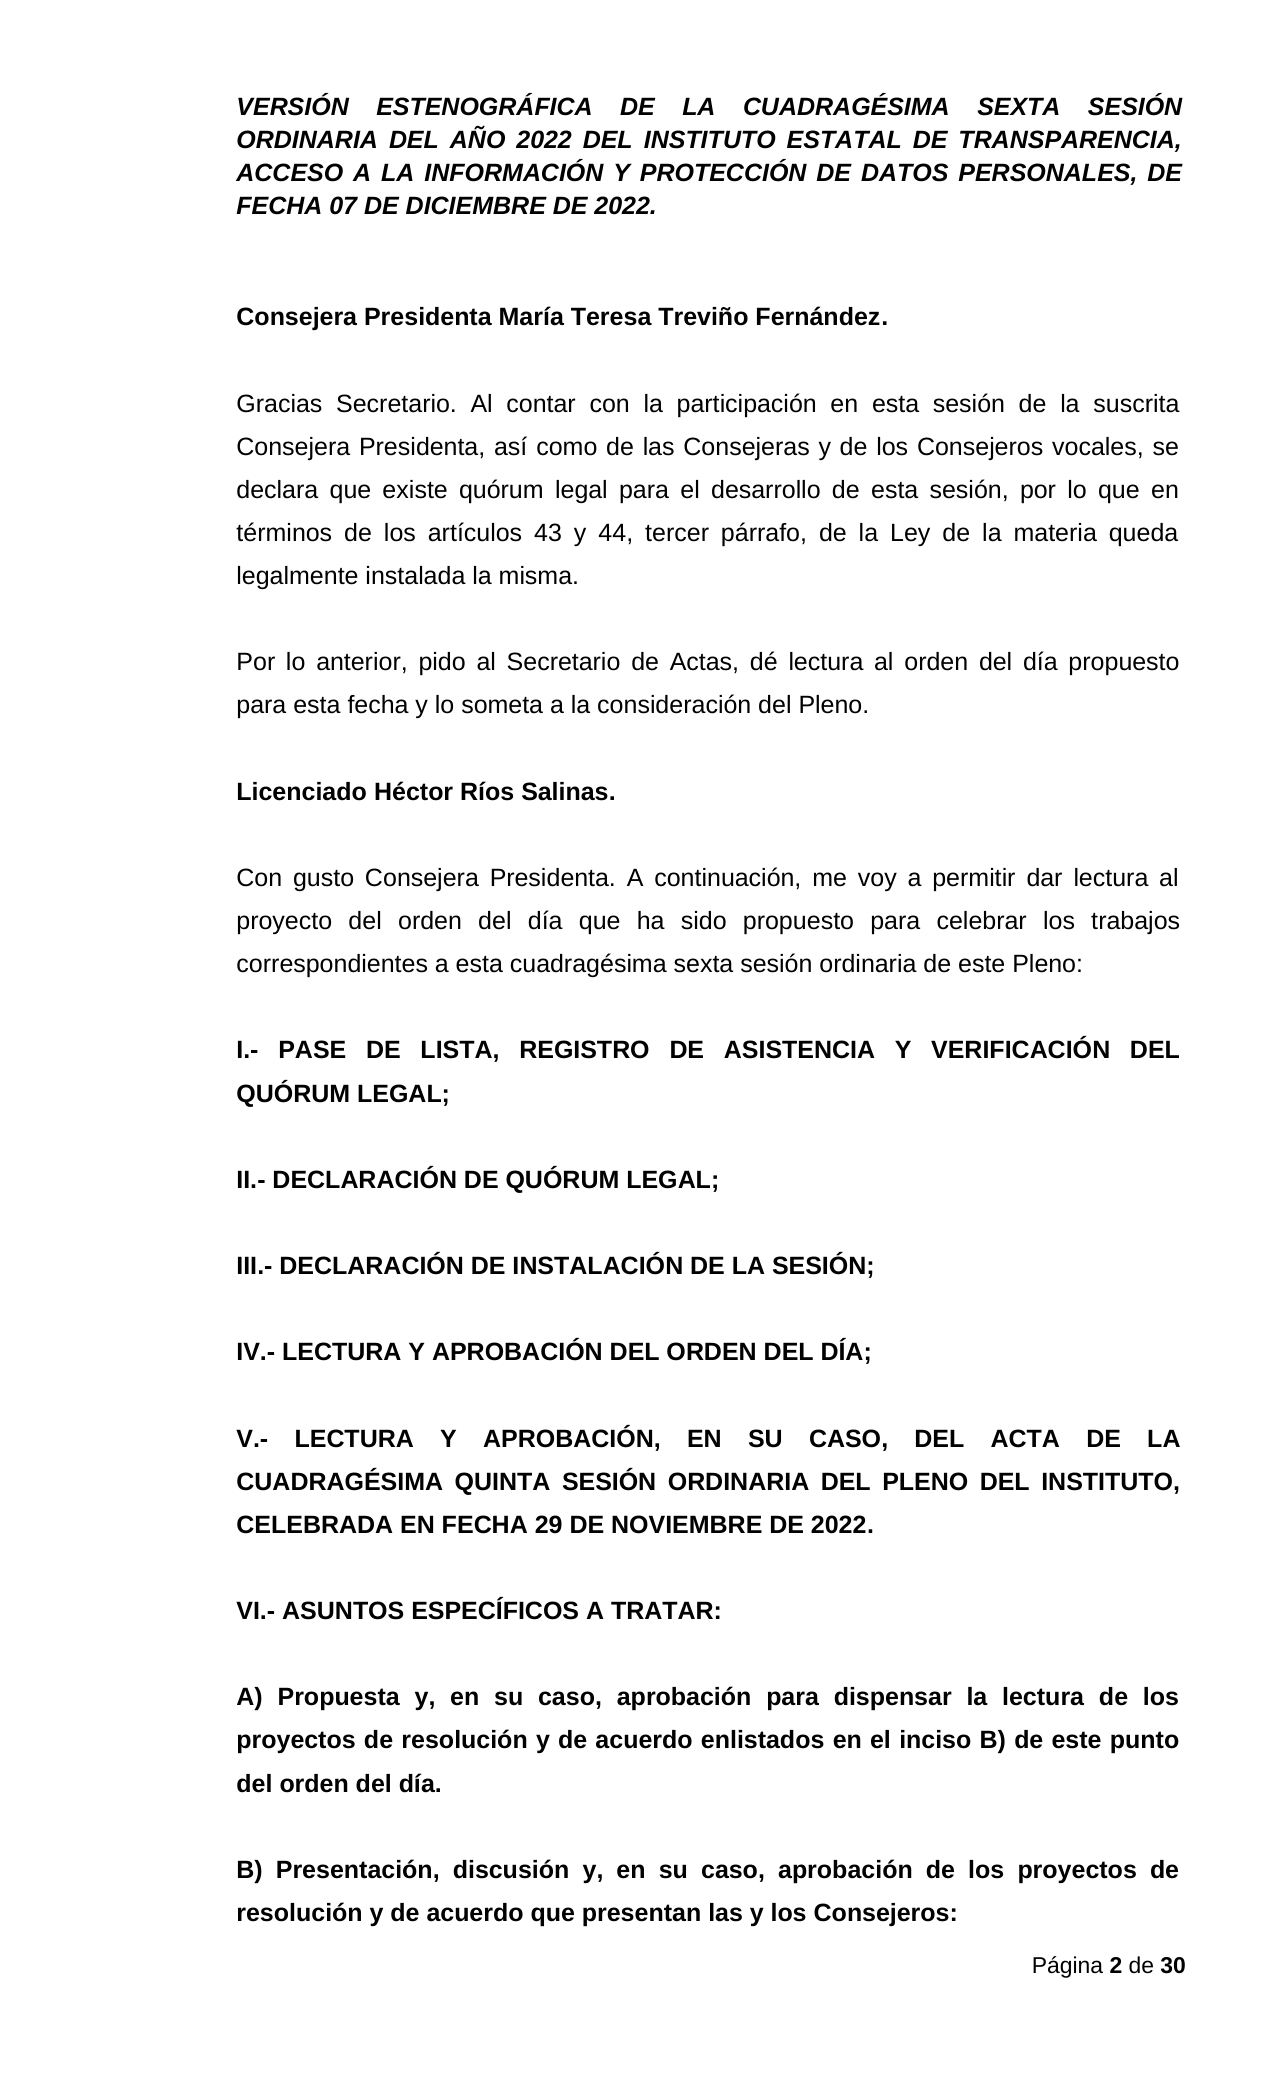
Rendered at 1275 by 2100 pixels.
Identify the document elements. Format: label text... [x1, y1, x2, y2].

text II.- DECLARACIÓN DE QUÓRUM LEGAL; [236, 1165, 1181, 1194]
text Con gusto Consejera Presidenta. A continuación, me voy a permitir dar lectura al proyecto del orden del día que ha sido propuesto para celebrar los trabajos correspondientes a esta cuadragésima sexta sesión ordinaria de este Pleno: [236, 863, 1181, 978]
text Licenciado Héctor Ríos Salinas. [236, 777, 1181, 806]
text Consejera Presidenta María Teresa Treviño Fernández. [236, 302, 1181, 331]
text Por lo anterior, pido al Secretario de Actas, dé lectura al orden del día propuesto para esta fecha y lo someta a la consideración del Pleno. [236, 647, 1181, 719]
text B) Presentación, discusión y, en su caso, aprobación de los proyectos de resolución y de acuerdo que presentan las y los Consejeros: [236, 1855, 1181, 1927]
text V.- LECTURA Y APROBACIÓN, EN SU CASO, DEL ACTA DE LA CUADRAGÉSIMA QUINTA SESIÓN ORDINARIA DEL PLENO DEL INSTITUTO, CELEBRADA EN FECHA 29 DE NOVIEMBRE DE 2022. [236, 1424, 1181, 1539]
text I.- PASE DE LISTA, REGISTRO DE ASISTENCIA Y VERIFICACIÓN DEL QUÓRUM LEGAL; [236, 1036, 1181, 1107]
text Gracias Secretario. Al contar con la participación en esta sesión de la suscrita Consejera Presidenta, así como de las Consejeras y de los Consejeros vocales, se declara que existe quórum legal para el desarrollo de esta sesión, por lo que en términos de los artículos 43 y 44, tercer párrafo, de la Ley de la materia queda legalmente instalada la misma. [236, 389, 1181, 590]
text III.- DECLARACIÓN DE INSTALACIÓN DE LA SESIÓN; [236, 1251, 1181, 1280]
text A) Propuesta y, en su caso, aprobación para dispensar la lectura de los proyectos de resolución y de acuerdo enlistados en el inciso B) de este punto del orden del día. [236, 1682, 1181, 1797]
text IV.- LECTURA Y APROBACIÓN DEL ORDEN DEL DÍA; [236, 1337, 1181, 1366]
text VI.- ASUNTOS ESPECÍFICOS A TRATAR: [236, 1596, 1181, 1625]
